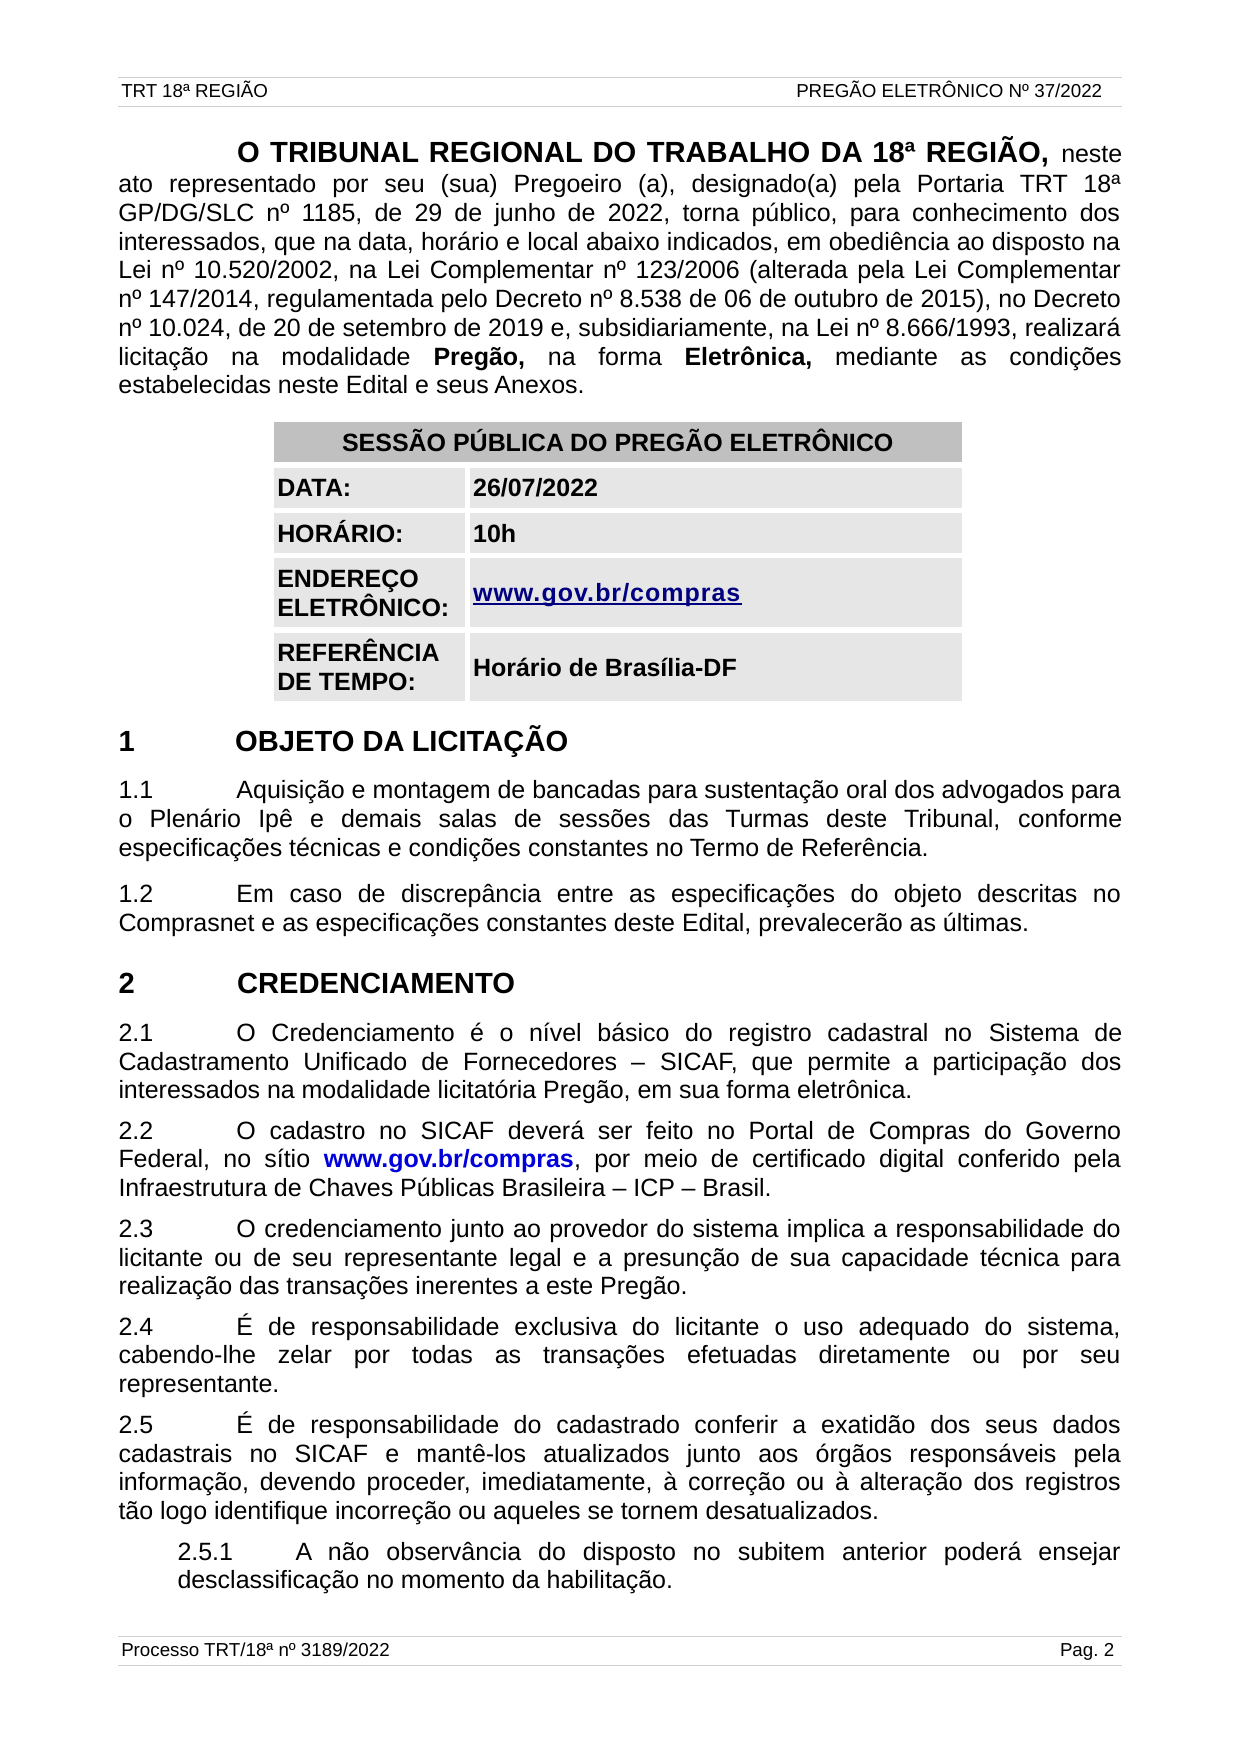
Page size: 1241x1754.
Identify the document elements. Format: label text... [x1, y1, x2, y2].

text O TRIBUNAL REGIONAL DO TRABALHO DA 18ª REGIÃO, neste ato representado por seu (sua) Pregoeiro (a), designado(a) pela Portaria TRT 18ª GP/DG/SLC nº 1185, de 29 de junho de 2022, torna público, para conhecimento dos interessados, que na data, horário e local abaixo indicados, em obediência ao disposto na Lei nº 10.520/2002, na Lei Complementar nº 123/2006 (alterada pela Lei Complementar nº 147/2014, regulamentada pelo Decreto nº 8.538 de 06 de outubro de 2015), no Decreto nº 10.024, de 20 de setembro de 2019 e, subsidiariamente, na Lei nº 8.666/1993, realizará licitação na modalidade Pregão, na forma Eletrônica, mediante as condições estabelecidas neste Edital e seus Anexos. [118, 136, 1122, 399]
table_cell 26/07/2022 [470, 468, 962, 508]
text 2.3 O credenciamento junto ao provedor do sistema implica a responsabilidade do licitante ou de seu representante legal e a presunção de sua capacidade técnica para realização das transações inerentes a este Pregão. [118, 1214, 1122, 1300]
text 2.2 O cadastro no SICAF deverá ser feito no Portal de Compras do Governo Federal, no sítio www.gov.br/compras, por meio de certificado digital conferido pela Infraestrutura de Chaves Públicas Brasileira – ICP – Brasil. [118, 1116, 1122, 1202]
table_cell REFERÊNCIA DE TEMPO: [274, 633, 465, 701]
text 2.5 É de responsabilidade do cadastrado conferir a exatidão dos seus dados cadastrais no SICAF e mantê-los atualizados junto aos órgãos responsáveis pela informação, devendo proceder, imediatamente, à correção ou à alteração dos registros tão logo identifique incorreção ou aqueles se tornem desatualizados. [118, 1410, 1122, 1525]
table_cell www.gov.br/compras [470, 558, 962, 627]
text 1 OBJETO DA LICITAÇÃO [118, 724, 1122, 758]
table_cell HORÁRIO: [274, 513, 465, 553]
text 2.1 O Credenciamento é o nível básico do registro cadastral no Sistema de Cadastramento Unificado de Fornecedores – SICAF, que permite a participação dos interessados na modalidade licitatória Pregão, em sua forma eletrônica. [118, 1018, 1122, 1104]
text 2.5.1 A não observância do disposto no subitem anterior poderá ensejar desclassificação no momento da habilitação. [177, 1537, 1122, 1594]
table_cell Horário de Brasília-DF [470, 633, 962, 701]
table_cell ENDEREÇO ELETRÔNICO: [274, 558, 465, 627]
table_header SESSÃO PÚBLICA DO PREGÃO ELETRÔNICO [274, 422, 962, 462]
table_cell DATA: [274, 468, 465, 508]
text 2.4 É de responsabilidade exclusiva do licitante o uso adequado do sistema, cabendo-lhe zelar por todas as transações efetuadas diretamente ou por seu representante. [118, 1312, 1122, 1398]
text 1.1 Aquisição e montagem de bancadas para sustentação oral dos advogados para o Plenário Ipê e demais salas de sessões das Turmas deste Tribunal, conforme especificações técnicas e condições constantes no Termo de Referência. [118, 776, 1122, 862]
table_cell 10h [470, 513, 962, 553]
text 2 CREDENCIAMENTO [118, 966, 1122, 1000]
text 1.2 Em caso de discrepância entre as especificações do objeto descritas no Comprasnet e as especificações constantes deste Edital, prevalecerão as últimas. [118, 879, 1122, 937]
